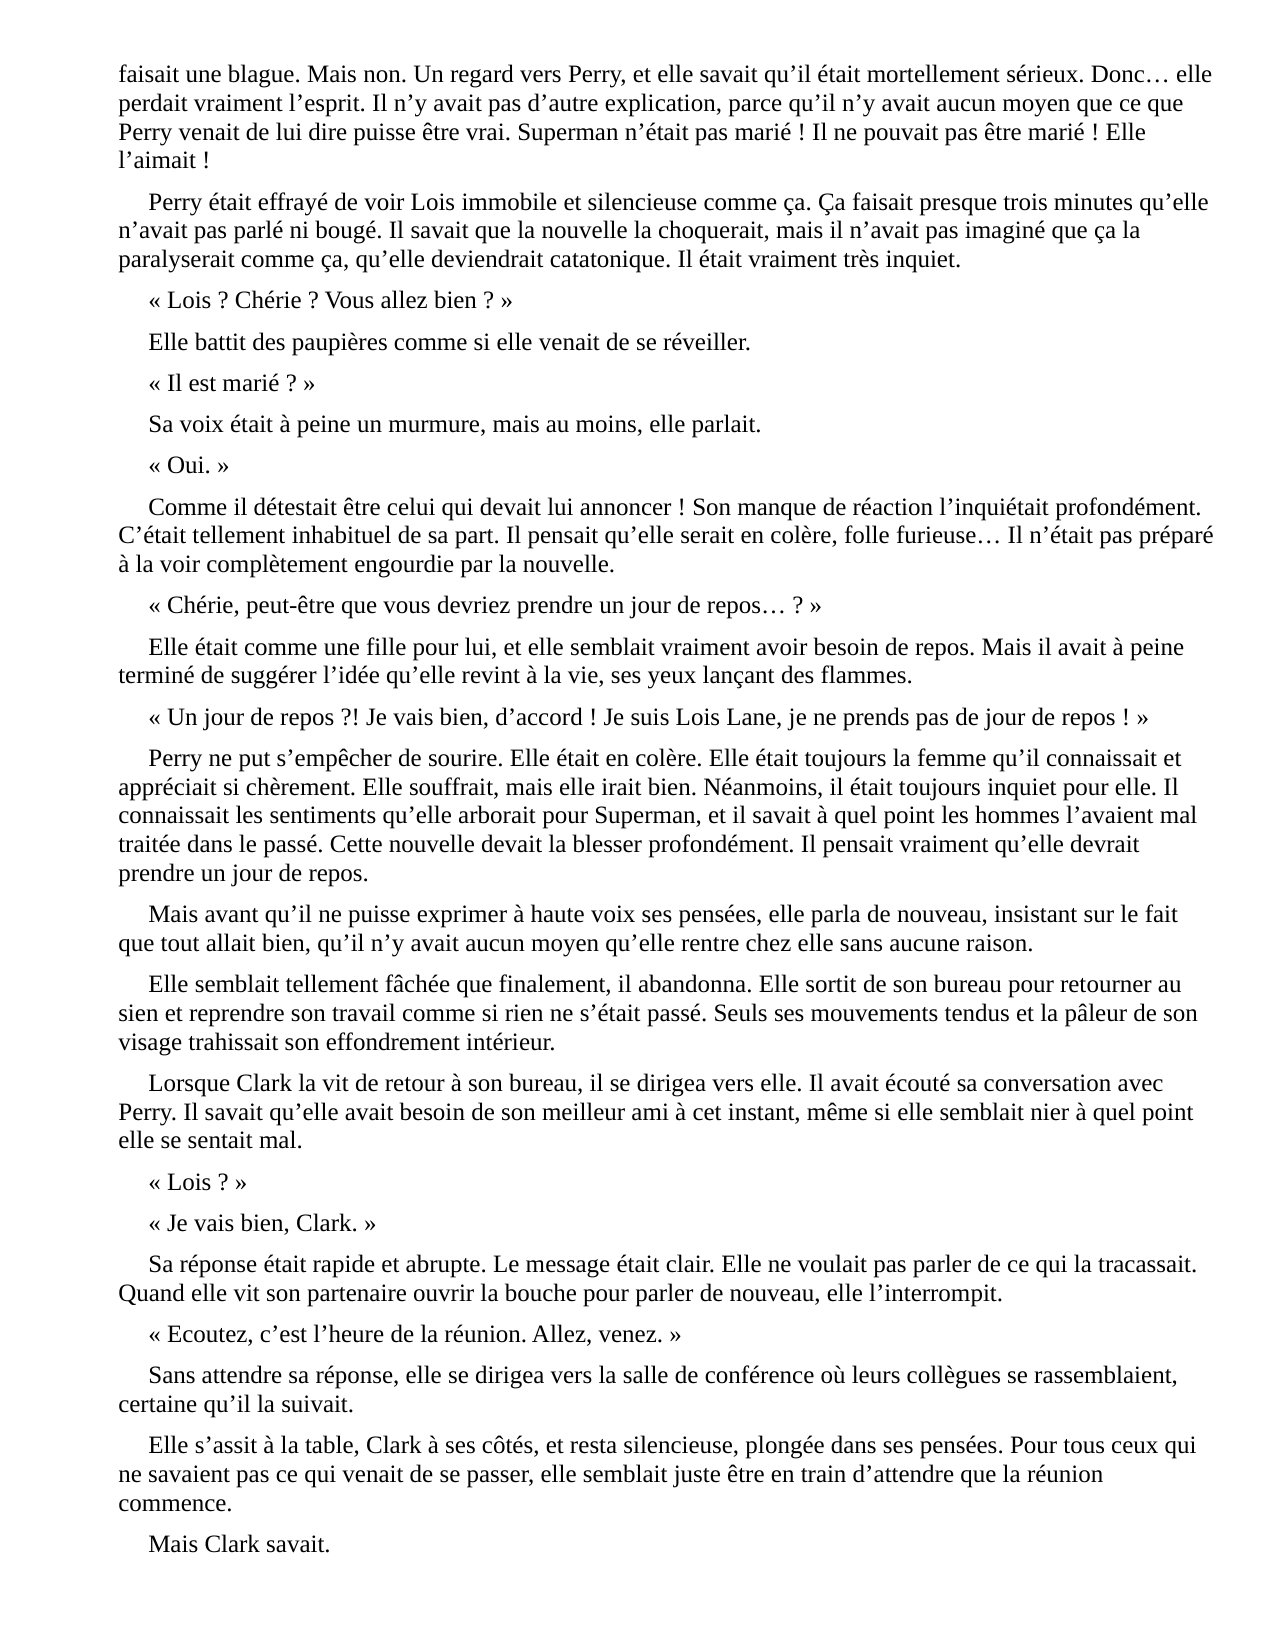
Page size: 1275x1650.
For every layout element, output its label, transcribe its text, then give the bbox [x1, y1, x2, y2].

text Elle semblait tellement fâchée que finalement, il abandonna. Elle sortit de son bureau pour retourner au sien et reprendre son travail comme si rien ne s’était passé. Seuls ses mouvements tendus et la pâleur de son visage trahissait son effondrement intérieur. [118, 969, 1216, 1055]
text Sa réponse était rapide et abrupte. Le message était clair. Elle ne voulait pas parler de ce qui la tracassait. Quand elle vit son partenaire ouvrir la bouche pour parler de nouveau, elle l’interrompit. [118, 1249, 1216, 1307]
text « Lois ? » [118, 1167, 1216, 1195]
text Lorsque Clark la vit de retour à son bureau, il se dirigea vers elle. Il avait écouté sa conversation avec Perry. Il savait qu’elle avait besoin de son meilleur ami à cet instant, même si elle semblait nier à quel point elle se sentait mal. [118, 1068, 1216, 1154]
text « Lois ? Chérie ? Vous allez bien ? » [118, 285, 1216, 314]
text Sa voix était à peine un murmure, mais au moins, elle parlait. [118, 409, 1216, 438]
text Comme il détestait être celui qui devait lui annoncer ! Son manque de réaction l’inquiétait profondément. C’était tellement inhabituel de sa part. Il pensait qu’elle serait en colère, folle furieuse… Il n’était pas préparé à la voir complètement engourdie par la nouvelle. [118, 492, 1216, 578]
text « Ecoutez, c’est l’heure de la réunion. Allez, venez. » [118, 1319, 1216, 1348]
text Perry ne put s’empêcher de sourire. Elle était en colère. Elle était toujours la femme qu’il connaissait et appréciait si chèrement. Elle souffrait, mais elle irait bien. Néanmoins, il était toujours inquiet pour elle. Il connaissait les sentiments qu’elle arborait pour Superman, et il savait à quel point les hommes l’avaient mal traitée dans le passé. Cette nouvelle devait la blesser profondément. Il pensait vraiment qu’elle devrait prendre un jour de repos. [118, 743, 1216, 887]
text Elle était comme une fille pour lui, et elle semblait vraiment avoir besoin de repos. Mais il avait à peine terminé de suggérer l’idée qu’elle revint à la vie, ses yeux lançant des flammes. [118, 632, 1216, 689]
text « Je vais bien, Clark. » [118, 1208, 1216, 1237]
text Elle s’assit à la table, Clark à ses côtés, et resta silencieuse, plongée dans ses pensées. Pour tous ceux qui ne savaient pas ce qui venait de se passer, elle semblait juste être en train d’attendre que la réunion commence. [118, 1430, 1216, 1517]
text Mais Clark savait. [118, 1529, 1216, 1558]
text Perry était effrayé de voir Lois immobile et silencieuse comme ça. Ça faisait presque trois minutes qu’elle n’avait pas parlé ni bougé. Il savait que la nouvelle la choquerait, mais il n’avait pas imaginé que ça la paralyserait comme ça, qu’elle deviendrait catatonique. Il était vraiment très inquiet. [118, 187, 1216, 273]
text faisait une blague. Mais non. Un regard vers Perry, et elle savait qu’il était mortellement sérieux. Donc… elle perdait vraiment l’esprit. Il n’y avait pas d’autre explication, parce qu’il n’y avait aucun moyen que ce que Perry venait de lui dire puisse être vrai. Superman n’était pas marié ! Il ne pouvait pas être marié ! Elle l’aimait ! [118, 59, 1216, 174]
text « Chérie, peut-être que vous devriez prendre un jour de repos… ? » [118, 590, 1216, 619]
text « Un jour de repos ?! Je vais bien, d’accord ! Je suis Lois Lane, je ne prends pas de jour de repos ! » [118, 702, 1216, 730]
text « Il est marié ? » [118, 368, 1216, 397]
text Elle battit des paupières comme si elle venait de se réveiller. [118, 327, 1216, 355]
text Sans attendre sa réponse, elle se dirigea vers la salle de conférence où leurs collègues se rassemblaient, certaine qu’il la suivait. [118, 1360, 1216, 1418]
text « Oui. » [118, 450, 1216, 479]
text Mais avant qu’il ne puisse exprimer à haute voix ses pensées, elle parla de nouveau, insistant sur le fait que tout allait bien, qu’il n’y avait aucun moyen qu’elle rentre chez elle sans aucune raison. [118, 899, 1216, 957]
